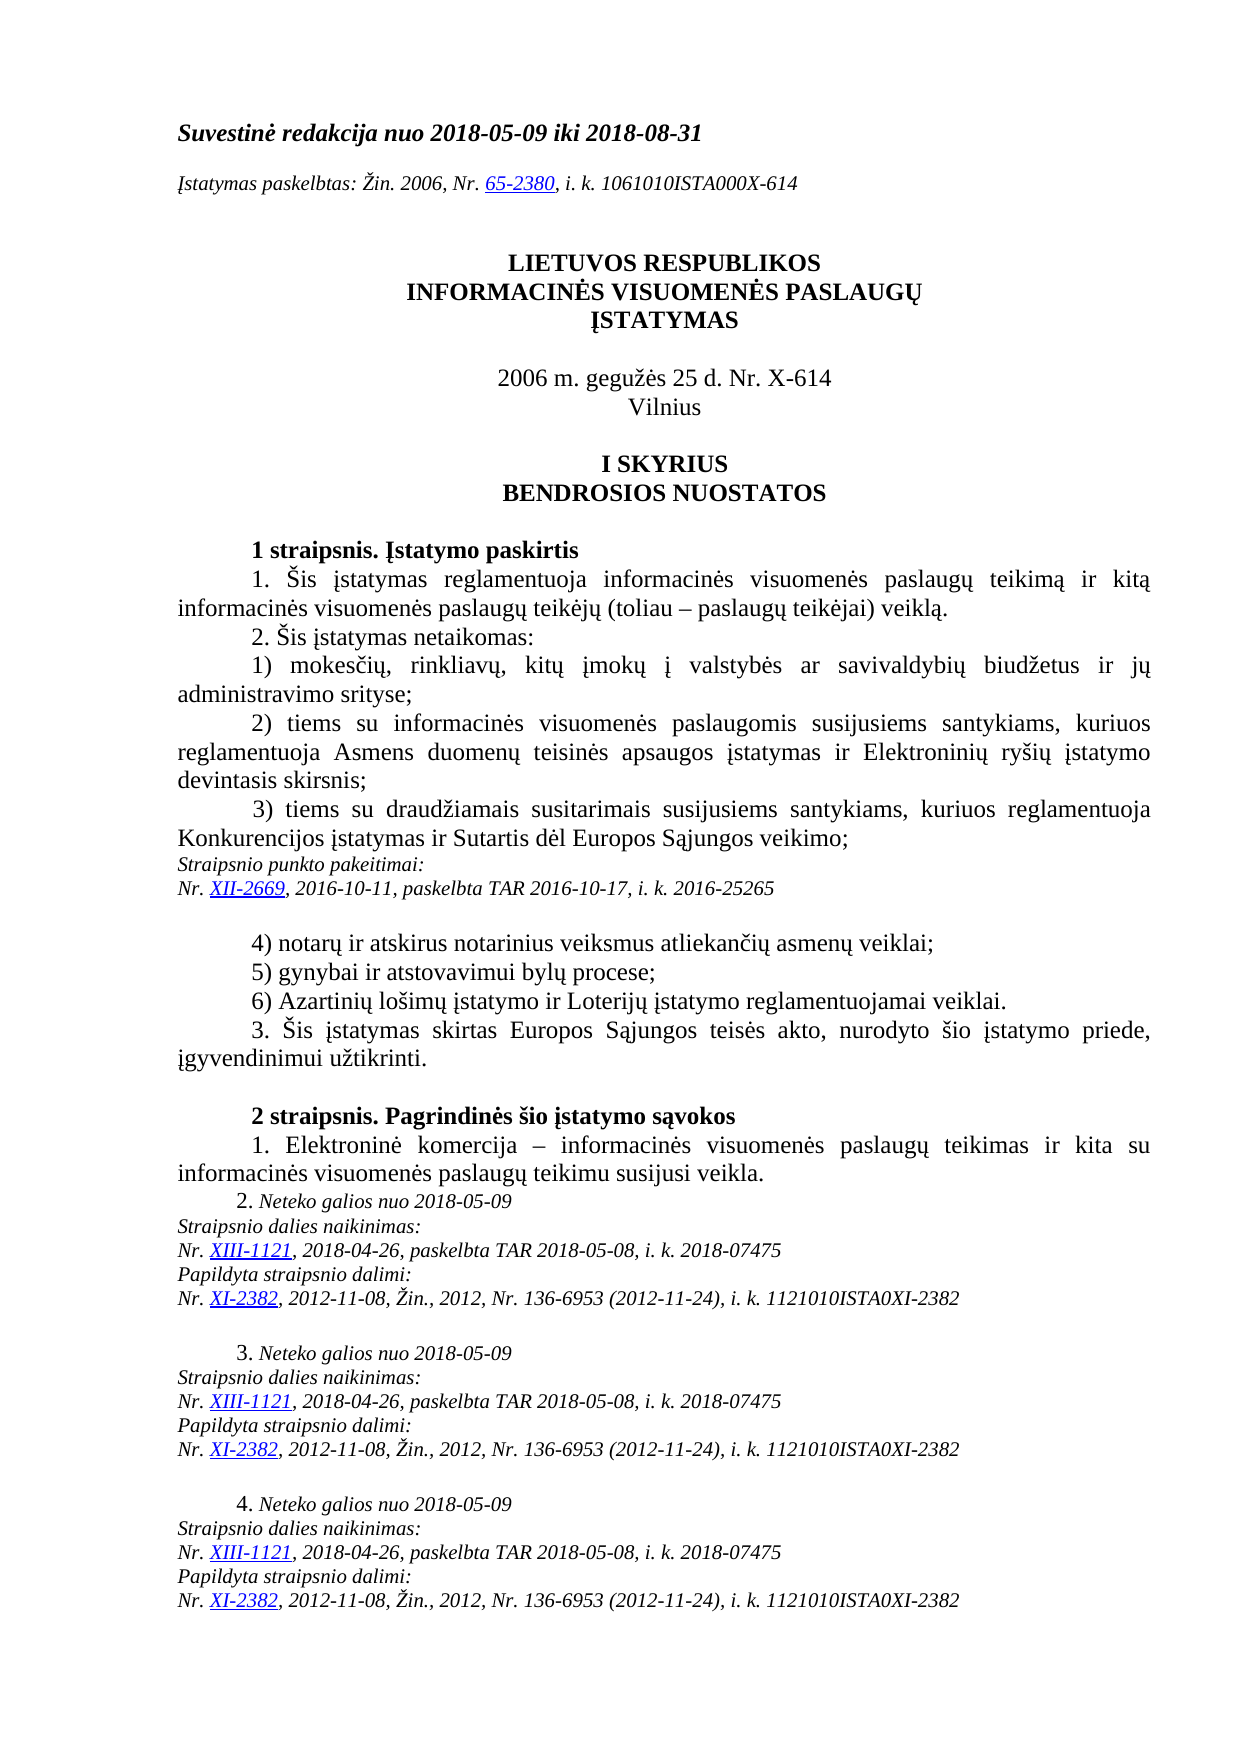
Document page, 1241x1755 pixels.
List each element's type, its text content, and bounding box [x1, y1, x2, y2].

text 2. Neteko galios nuo 2018-05-09 [177, 1187, 1152, 1213]
text LIETUVOS RESPUBLIKOS INFORMACINĖS VISUOMENĖS PASLAUGŲ ĮSTATYMAS [177, 248, 1152, 334]
text Straipsnio dalies naikinimas: [177, 1213, 1152, 1238]
text Nr. XI-2382, 2012-11-08, Žin., 2012, Nr. 136-6953 (2012-11-24), i. k. 1121010ISTA0XI-2382 [177, 1437, 1152, 1461]
text 2006 m. gegužės 25 d. Nr. X-614 [177, 363, 1152, 392]
text Įstatymas paskelbtas: Žin. 2006, Nr. 65-2380, i. k. 1061010ISTA000X-614 [177, 171, 1152, 195]
text Nr. XIII-1121, 2018-04-26, paskelbta TAR 2018-05-08, i. k. 2018-07475 [177, 1389, 1152, 1413]
text 1) mokesčių, rinkliavų, kitų įmokų į valstybės ar savivaldybių biudžetus ir jų administravimo srityse; [177, 650, 1152, 708]
text 4. Neteko galios nuo 2018-05-09 [177, 1490, 1152, 1516]
text BENDROSIOS NUOSTATOS [177, 478, 1152, 507]
text Straipsnio dalies naikinimas: [177, 1516, 1152, 1540]
text 5) gynybai ir atstovavimui bylų procese; [177, 957, 1152, 986]
text 6) Azartinių lošimų įstatymo ir Loterijų įstatymo reglamentuojamai veiklai. [177, 986, 1152, 1015]
text I SKYRIUS [177, 449, 1152, 478]
text 1. Šis įstatymas reglamentuoja informacinės visuomenės paslaugų teikimą ir kitą informacinės visuomenės paslaugų teikėjų (toliau – paslaugų teikėjai) veiklą. [177, 564, 1152, 622]
text 4) notarų ir atskirus notarinius veiksmus atliekančių asmenų veiklai; [177, 928, 1152, 957]
text 2) tiems su informacinės visuomenės paslaugomis susijusiems santykiams, kuriuos reglamentuoja Asmens duomenų teisinės apsaugos įstatymas ir Elektroninių ryšių įstatymo devintasis skirsnis; [177, 708, 1152, 794]
text Straipsnio dalies naikinimas: [177, 1365, 1152, 1389]
text Nr. XIII-1121, 2018-04-26, paskelbta TAR 2018-05-08, i. k. 2018-07475 [177, 1540, 1152, 1564]
text 2. Šis įstatymas netaikomas: [177, 622, 1152, 650]
text Nr. XIII-1121, 2018-04-26, paskelbta TAR 2018-05-08, i. k. 2018-07475 [177, 1238, 1152, 1262]
text Nr. XI-2382, 2012-11-08, Žin., 2012, Nr. 136-6953 (2012-11-24), i. k. 1121010ISTA0XI-2382 [177, 1286, 1152, 1310]
text 3) tiems su draudžiamais susitarimais susijusiems santykiams, kuriuos reglamentuoja Konkurencijos įstatymas ir Sutartis dėl Europos Sąjungos veikimo; [177, 794, 1152, 852]
text Vilnius [177, 392, 1152, 420]
text 2 straipsnis. Pagrindinės šio įstatymo sąvokos [177, 1101, 1152, 1130]
text Suvestinė redakcija nuo 2018-05-09 iki 2018-08-31 [177, 118, 1152, 147]
text 3. Neteko galios nuo 2018-05-09 [177, 1338, 1152, 1365]
text Straipsnio punkto pakeitimai: [177, 852, 1152, 876]
text Papildyta straipsnio dalimi: [177, 1262, 1152, 1286]
text Papildyta straipsnio dalimi: [177, 1564, 1152, 1588]
text 1 straipsnis. Įstatymo paskirtis [177, 535, 1152, 564]
text 3. Šis įstatymas skirtas Europos Sąjungos teisės akto, nurodyto šio įstatymo priede, įgyvendinimui užtikrinti. [177, 1015, 1152, 1072]
text 1. Elektroninė komercija – informacinės visuomenės paslaugų teikimas ir kita su informacinės visuomenės paslaugų teikimu susijusi veikla. [177, 1130, 1152, 1187]
text Papildyta straipsnio dalimi: [177, 1413, 1152, 1437]
text Nr. XI-2382, 2012-11-08, Žin., 2012, Nr. 136-6953 (2012-11-24), i. k. 1121010ISTA0XI-2382 [177, 1588, 1152, 1612]
text Nr. XII-2669, 2016-10-11, paskelbta TAR 2016-10-17, i. k. 2016-25265 [177, 876, 1152, 900]
